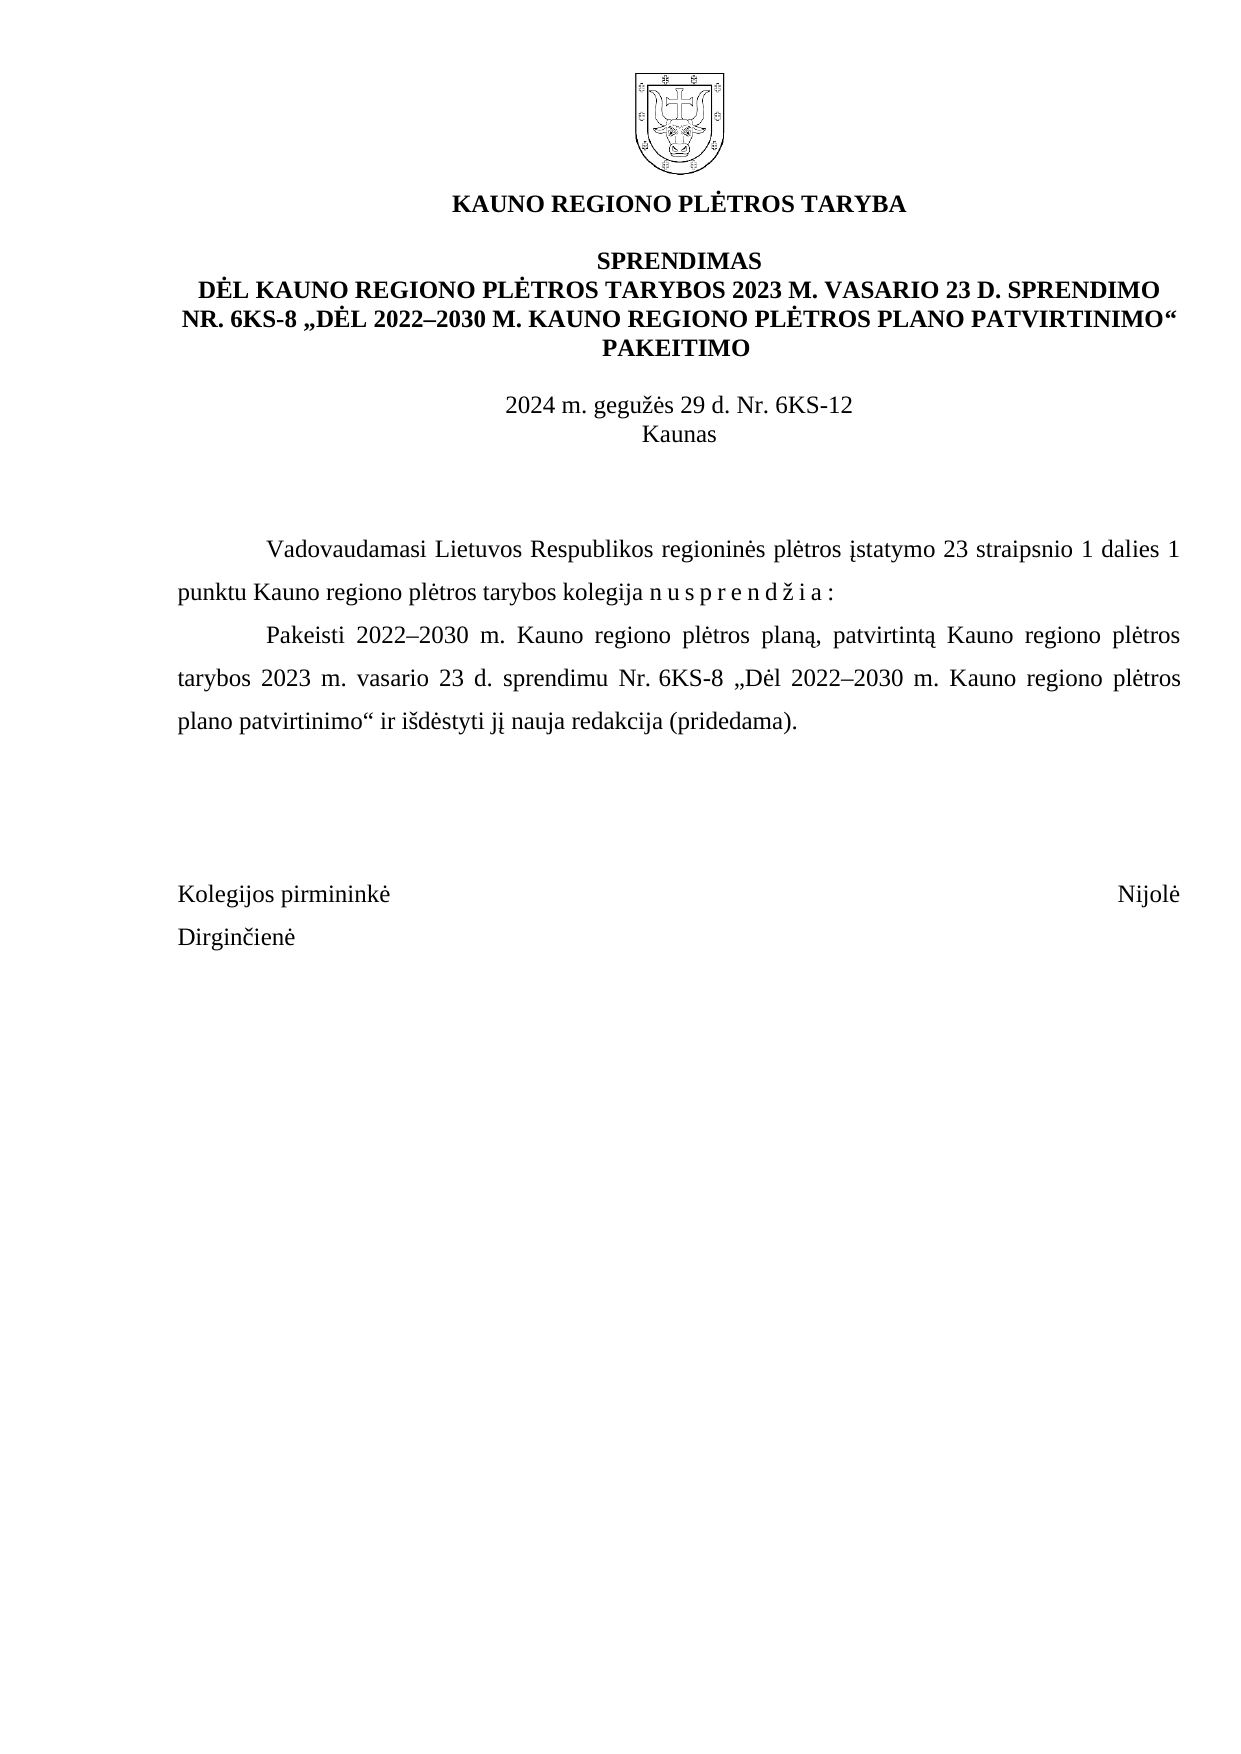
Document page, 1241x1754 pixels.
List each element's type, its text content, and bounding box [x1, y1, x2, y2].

text Vadovaudamasi Lietuvos Respublikos regioninės plėtros įstatymo 23 straipsnio 1 dalies 1 punktu Kauno regiono plėtros tarybos kolegija nusprendžia: [177, 534, 1181, 606]
text Kolegijos pirmininkė Nijolė Dirginčienė [177, 879, 1181, 951]
text 2024 m. gegužės 29 d. Nr. 6KS-12 [177, 390, 1181, 419]
text KAUNO REGIONO PLĖTROS TARYBA [177, 189, 1181, 218]
text Kaunas [177, 419, 1181, 448]
text SPRENDIMAS [177, 246, 1181, 275]
text Pakeisti 2022–2030 m. Kauno regiono plėtros planą, patvirtintą Kauno regiono plėtros tarybos 2023 m. vasario 23 d. sprendimu Nr. 6KS-8 „Dėl 2022–2030 m. Kauno regiono plėtros plano patvirtinimo“ ir išdėstyti jį nauja redakcija (pridedama). [177, 620, 1181, 735]
text DĖL KAUNO REGIONO PLĖTROS TARYBOS 2023 M. VASARIO 23 D. SPRENDIMO NR. 6KS-8 „DĖL 2022–2030 M. KAUNO REGIONO PLĖTROS PLANO PATVIRTINIMO“ PAKEITIMO [177, 275, 1181, 361]
